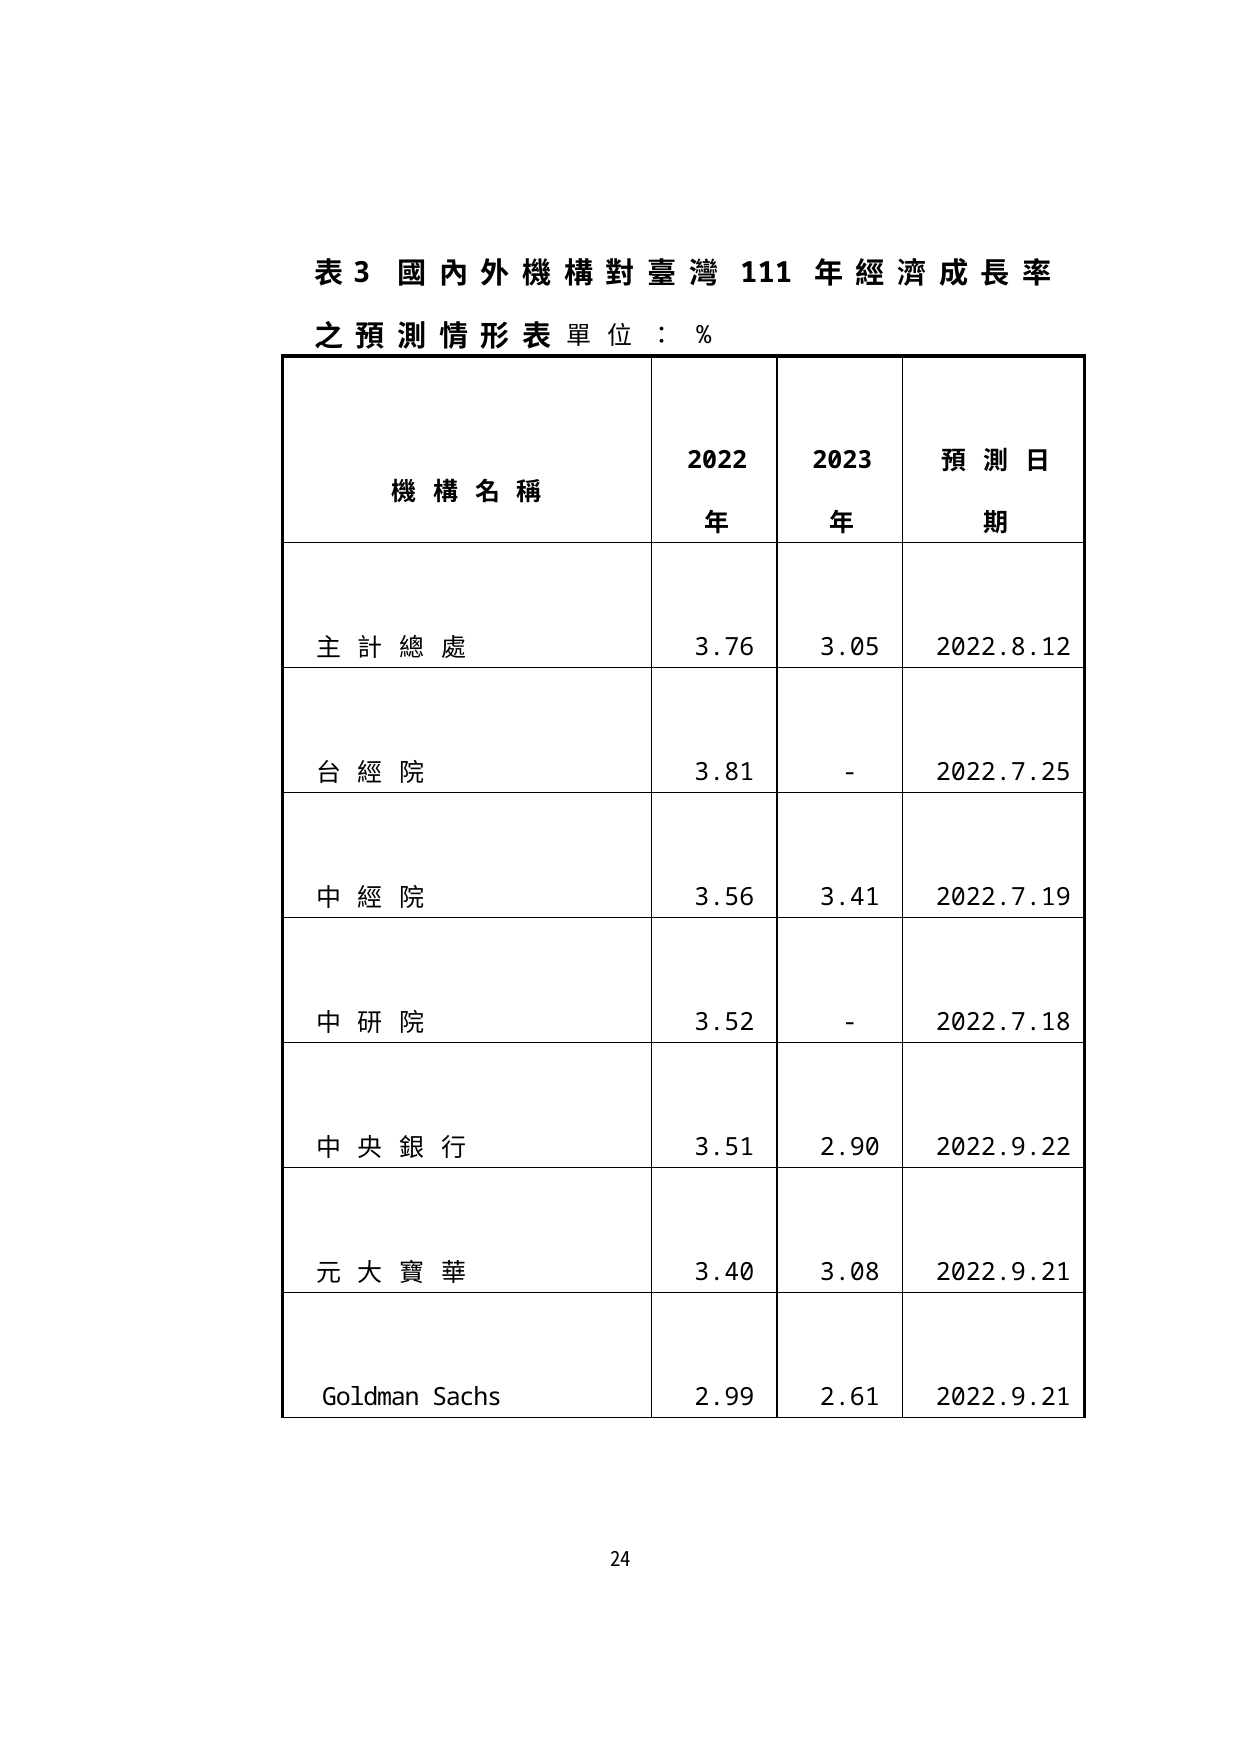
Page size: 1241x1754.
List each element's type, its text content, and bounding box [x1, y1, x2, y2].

table_cell 元大寶華 [284, 1168, 651, 1292]
table_cell 2022.9.21 [903, 1168, 1083, 1292]
table_cell 3.08 [778, 1168, 902, 1292]
table_cell 3.81 [652, 668, 776, 792]
table_header 2023年 [778, 358, 902, 542]
table_cell 中研院 [284, 918, 651, 1042]
table_cell 2022.7.18 [903, 918, 1083, 1042]
table_cell 3.41 [778, 793, 902, 917]
table_cell 中經院 [284, 793, 651, 917]
table_cell - [778, 668, 902, 792]
table_header 2022年 [652, 358, 776, 542]
table_header 機構名稱 [284, 358, 651, 542]
table_cell 2022.7.25 [903, 668, 1083, 792]
table_cell 2022.9.22 [903, 1043, 1083, 1167]
table_cell 3.40 [652, 1168, 776, 1292]
table_cell 2.61 [778, 1293, 902, 1417]
table_cell - [778, 918, 902, 1042]
table_cell 台經院 [284, 668, 651, 792]
table_cell 2022.9.21 [903, 1293, 1083, 1417]
table_cell 2022.7.19 [903, 793, 1083, 917]
table_cell 中央銀行 [284, 1043, 651, 1167]
table_cell 3.52 [652, 918, 776, 1042]
text 表3 國內外機構對臺灣111年經濟成長率之預測情形表單位：% [271, 229, 1058, 354]
table_cell 2022.8.12 [903, 543, 1083, 667]
table_cell 2.99 [652, 1293, 776, 1417]
table_cell 主計總處 [284, 543, 651, 667]
table_cell 3.76 [652, 543, 776, 667]
table_header 預測日期 [903, 358, 1083, 542]
table_cell 3.56 [652, 793, 776, 917]
table_cell Goldman Sachs [284, 1293, 651, 1417]
table_cell 3.51 [652, 1043, 776, 1167]
table_cell 2.90 [778, 1043, 902, 1167]
table_cell 3.05 [778, 543, 902, 667]
